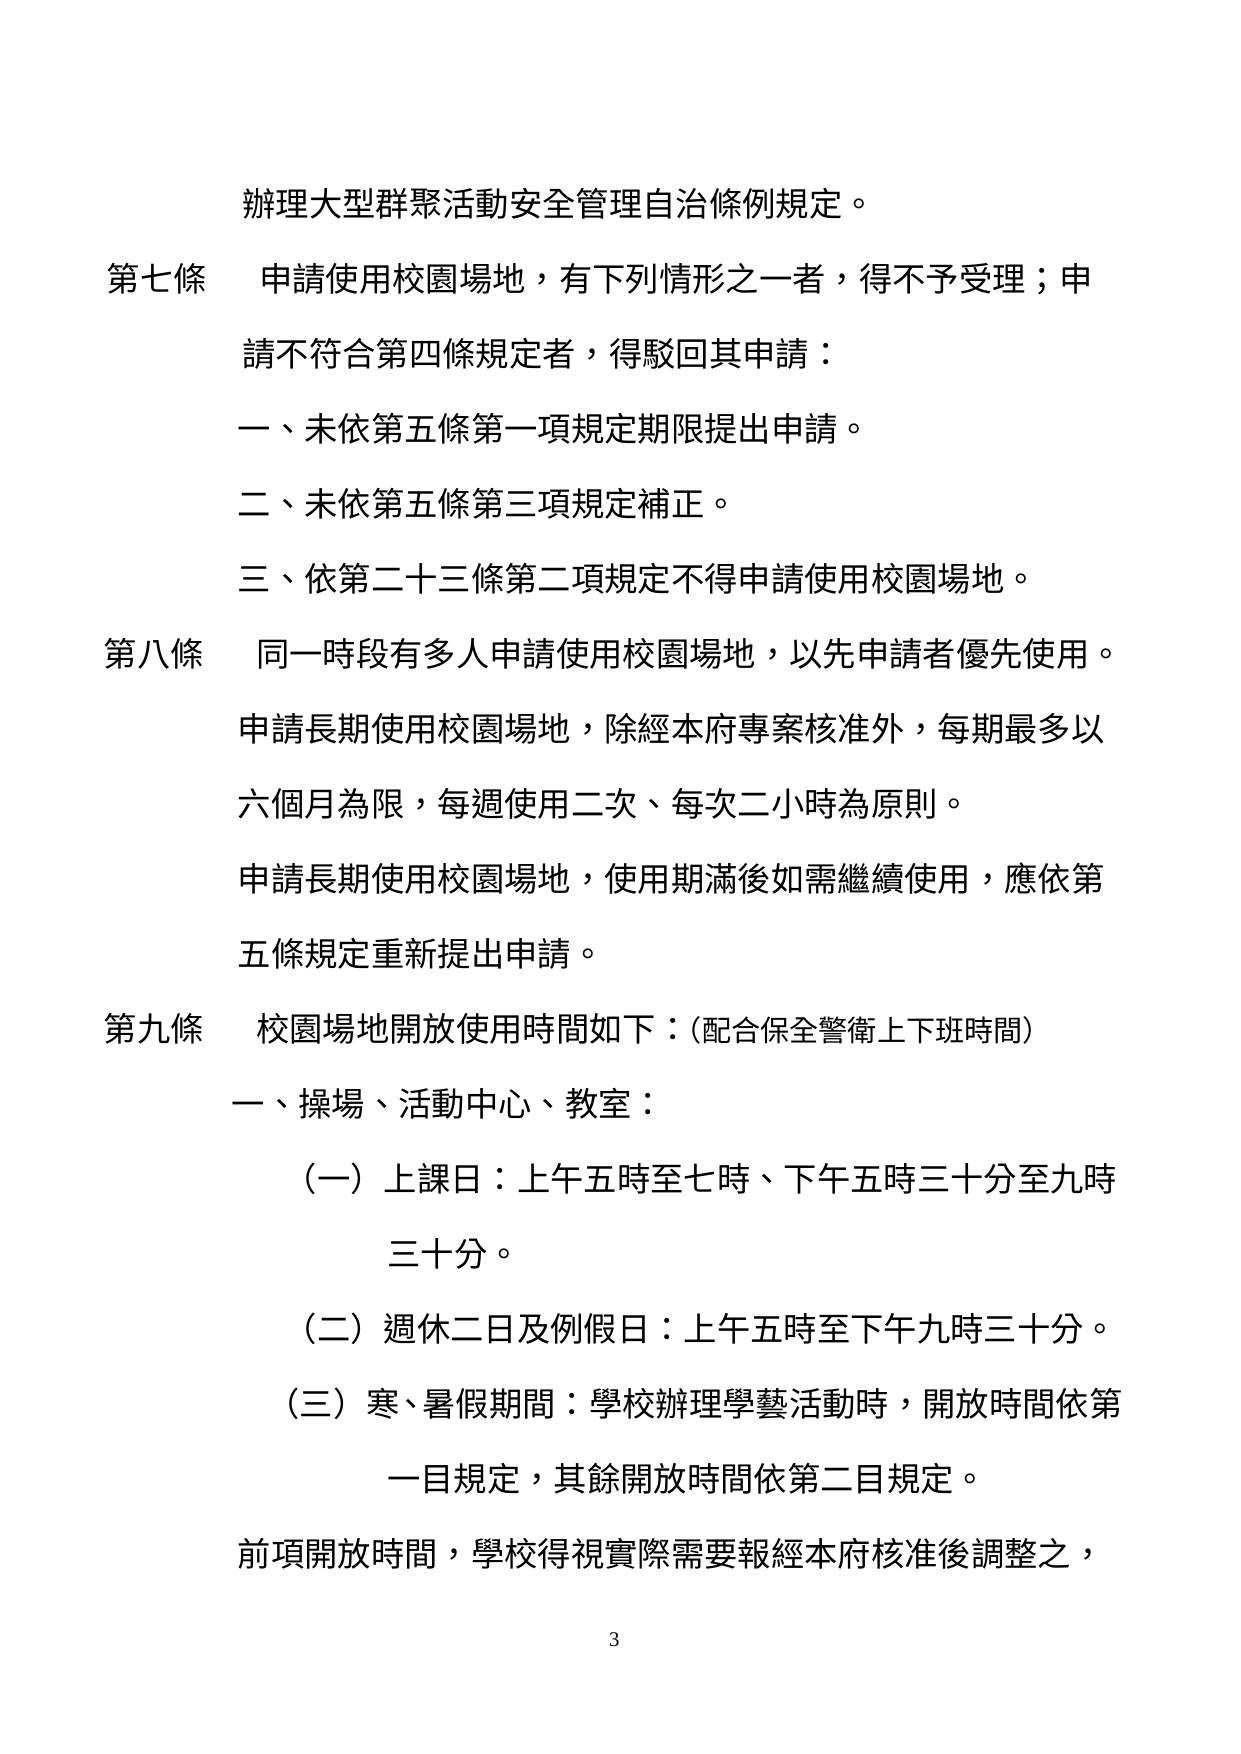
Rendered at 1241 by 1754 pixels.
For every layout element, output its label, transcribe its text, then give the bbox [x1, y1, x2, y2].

text （二）週休二日及例假日：上午五時至下午九時三十分。 [284, 1289, 1122, 1364]
text 三、依第二十三條第二項規定不得申請使用校園場地。 [238, 539, 1122, 614]
list 申請使用校園場地，有下列情形之一者，得不予受理；申請不符合第四條規定者，得駁回其申請： [106, 239, 1122, 389]
text 二、未依第五條第三項規定補正。 [238, 464, 1122, 539]
text 申請長期使用校園場地，除經本府專案核准外，每期最多以六個月為限，每週使用二次、每次二小時為原則。 [238, 689, 1122, 839]
list 同一時段有多人申請使用校園場地，以先申請者優先使用。 [103, 614, 1122, 689]
text 申請長期使用校園場地，使用期滿後如需繼續使用，應依第五條規定重新提出申請。 [238, 839, 1122, 989]
text 一、操場、活動中心、教室： [231, 1064, 1122, 1139]
text （一）上課日：上午五時至七時、下午五時三十分至九時三十分。 [284, 1139, 1122, 1289]
list 校園場地開放使用時間如下：（配合保全警衛上下班時間） [103, 989, 1122, 1064]
text 辦理大型群聚活動安全管理自治條例規定。 [242, 164, 1122, 239]
text 一、未依第五條第一項規定期限提出申請。 [238, 389, 1122, 464]
text 前項開放時間，學校得視實際需要報經本府核准後調整之， [238, 1514, 1122, 1589]
text （三）寒、暑假期間：學校辦理學藝活動時，開放時間依第一目規定，其餘開放時間依第二目規定。 [249, 1364, 1122, 1514]
